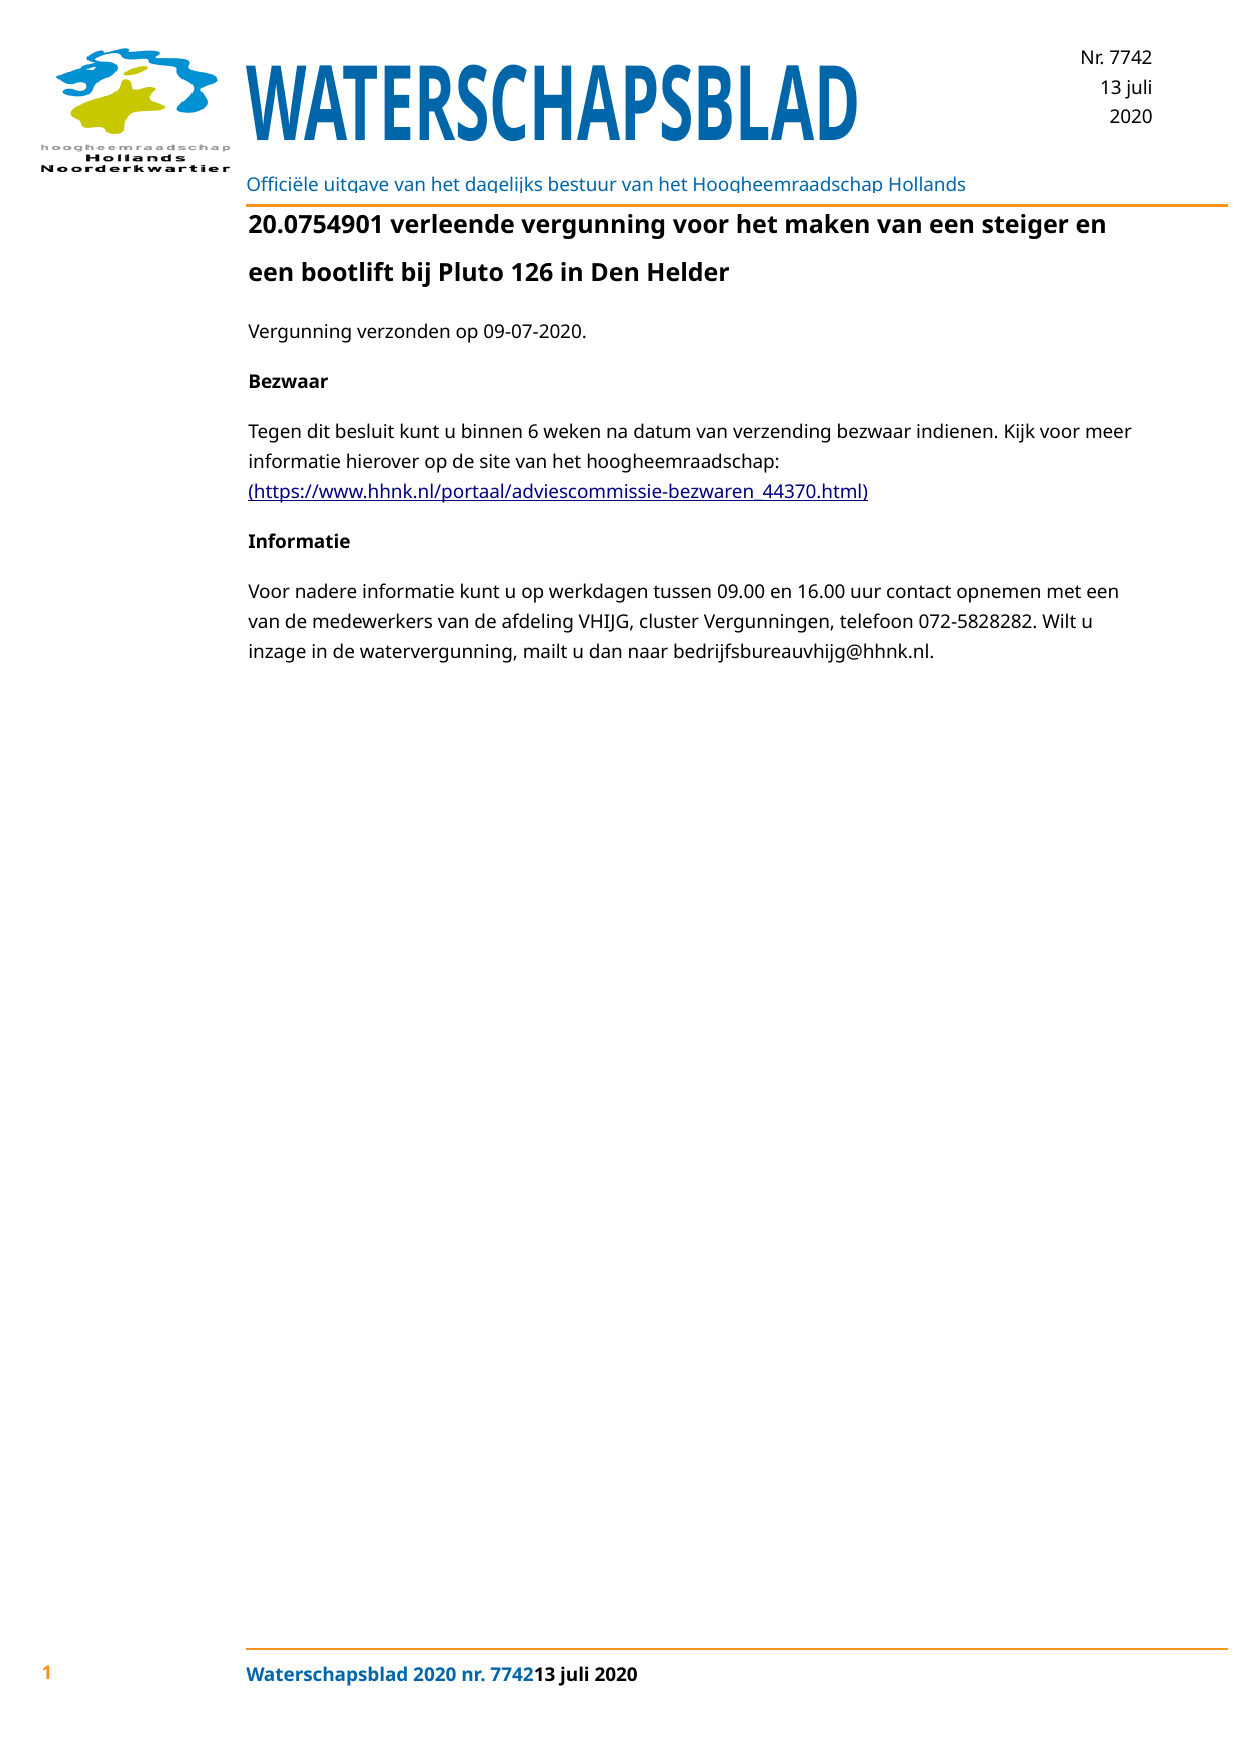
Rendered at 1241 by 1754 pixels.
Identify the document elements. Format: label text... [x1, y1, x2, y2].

text 20.0754901 verleende vergunning voor het maken van een steiger en een bootlift bij Pluto 126 in Den Helder [248, 207, 1152, 288]
text Vergunning verzonden op 09-07-2020. [248, 318, 1152, 344]
text Tegen dit besluit kunt u binnen 6 weken na datum van verzending bezwaar indienen. Kijk voor meer informatie hierover op de site van het hoogheemraadschap: (https://www.hhnk.nl/portaal/adviescommissie-bezwaren_44370.html) [248, 419, 1152, 504]
text Voor nadere informatie kunt u op werkdagen tussen 09.00 en 16.00 uur contact opnemen met een van de medewerkers van de afdeling VHIJG, cluster Vergunningen, telefoon 072-5828282. Wilt u inzage in de watervergunning, mailt u dan naar bedrijfsbureauvhijg@hhnk.nl. [248, 579, 1152, 664]
text Bezwaar [248, 368, 1152, 394]
text Informatie [248, 528, 1152, 554]
picture [41, 47, 231, 172]
